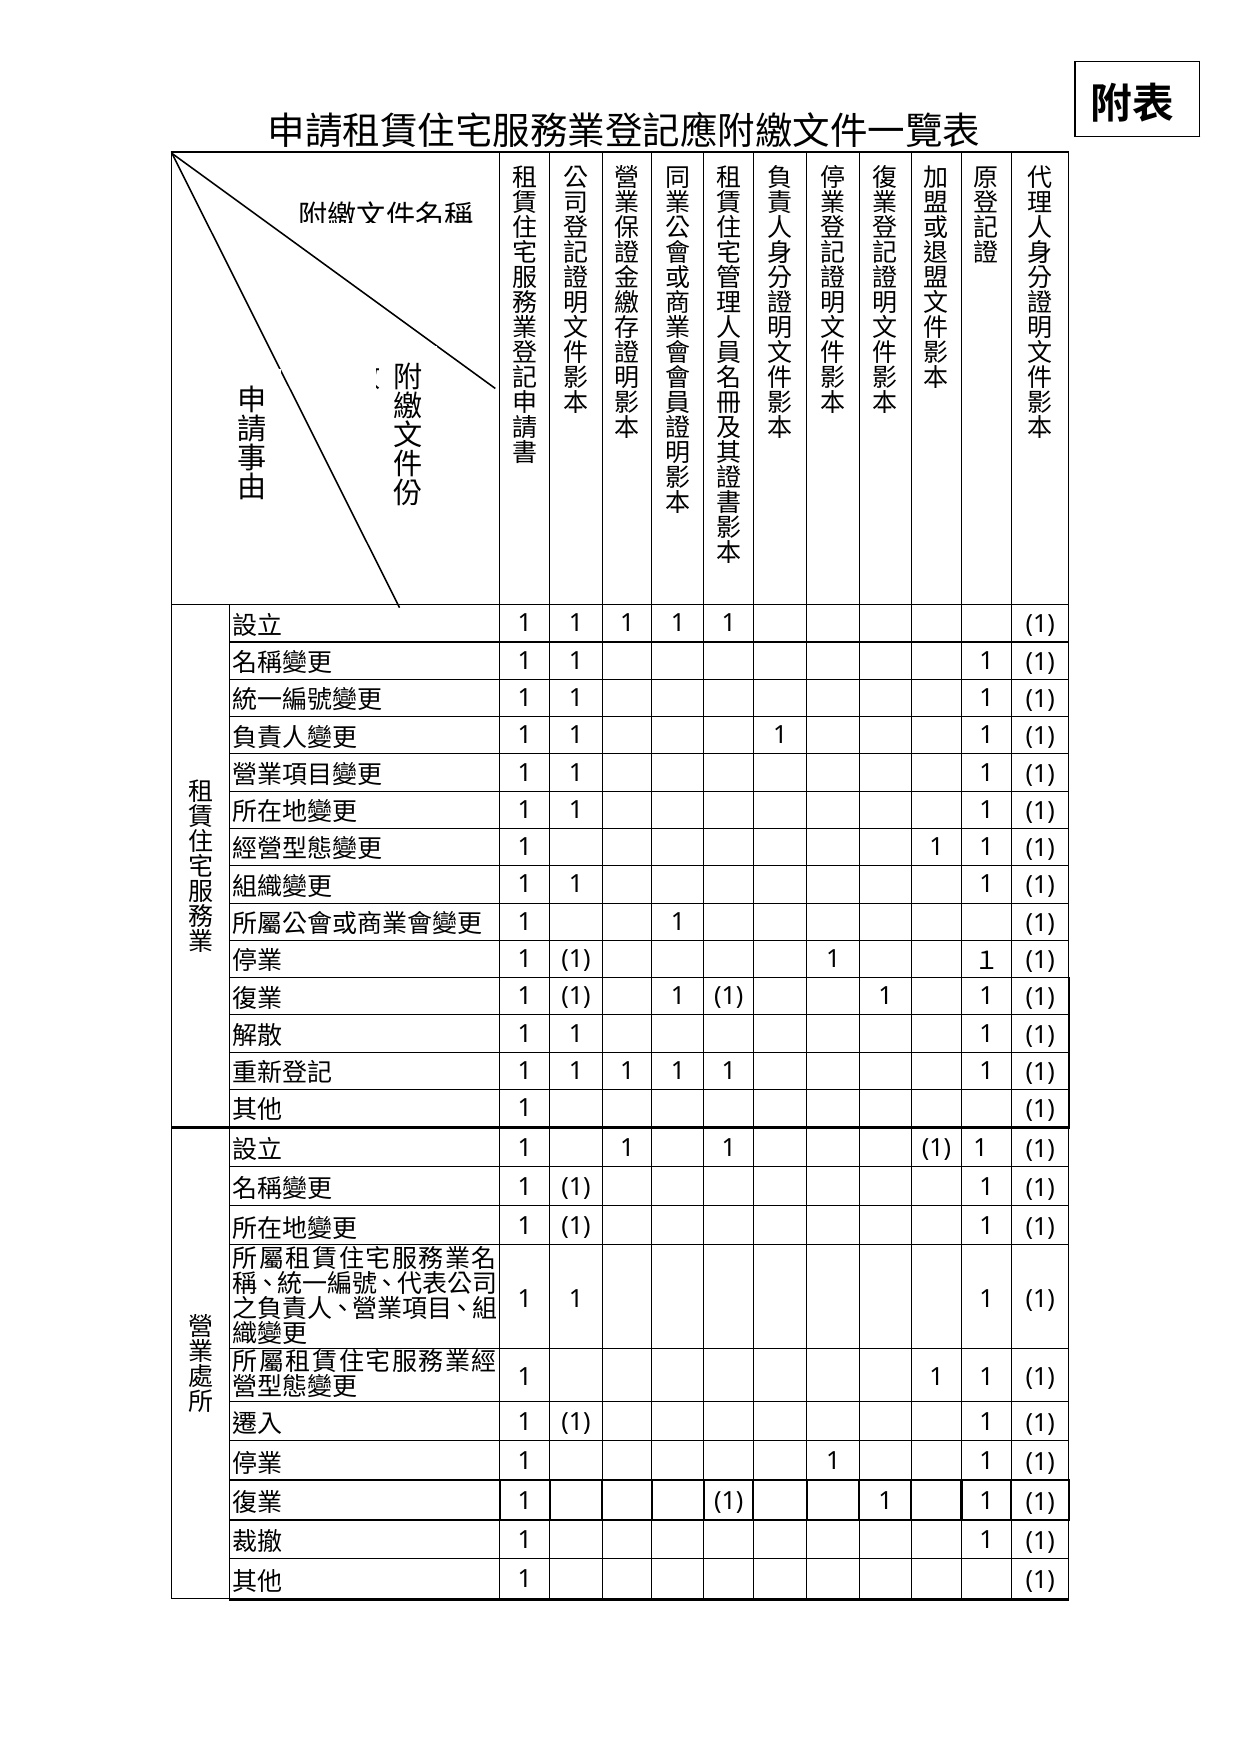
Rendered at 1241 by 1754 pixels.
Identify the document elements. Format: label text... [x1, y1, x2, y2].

table_cell 經營型態變更 [230, 829, 499, 865]
table_cell 1 [962, 754, 1011, 791]
table_cell [860, 941, 911, 977]
table_cell [704, 829, 753, 865]
table_cell [807, 605, 859, 641]
table_cell [652, 1206, 703, 1244]
table_cell [754, 1441, 806, 1479]
table_cell [807, 1245, 859, 1347]
table_cell 所在地變更 [230, 1206, 499, 1244]
table_cell [962, 605, 1011, 641]
table_header [230, 193, 499, 604]
table_cell [860, 1441, 911, 1479]
table_cell [807, 754, 859, 791]
table_cell １ [962, 941, 1011, 977]
table_cell 名稱變更 [230, 1167, 499, 1205]
table_header [172, 385, 396, 604]
table_cell [704, 1441, 753, 1479]
table_cell [652, 1521, 703, 1558]
table_cell [807, 1402, 859, 1440]
table_cell [652, 1245, 703, 1347]
table_cell [603, 829, 651, 865]
table_cell (1) [550, 978, 602, 1014]
table_cell [652, 792, 703, 828]
table_cell (1) [1012, 1559, 1068, 1597]
table_cell [912, 1559, 961, 1597]
table_cell [754, 1245, 806, 1347]
table_cell 1 [962, 1402, 1011, 1440]
table_cell [860, 829, 911, 865]
table_cell [603, 866, 651, 902]
table_cell 所屬租賃住宅服務業名稱、統一編號、代表公司之負責人、營業項目、組織變更 [230, 1245, 499, 1347]
table_cell 1 [500, 680, 549, 716]
table_cell [754, 1206, 806, 1244]
table_cell 設立 [230, 605, 499, 641]
table_cell [550, 1441, 602, 1479]
table_cell (1) [1012, 1481, 1068, 1519]
table_cell 1 [652, 605, 703, 641]
table_cell (1) [1012, 1349, 1068, 1401]
table_cell [603, 1441, 651, 1479]
table_cell [704, 1167, 753, 1205]
table_cell 1 [550, 1015, 602, 1052]
table_cell [652, 1167, 703, 1205]
text 附表 [1091, 70, 1184, 128]
table_header [177, 159, 222, 192]
table_cell 1 [500, 1167, 549, 1205]
table_cell [912, 1053, 961, 1089]
table_cell [912, 1245, 961, 1347]
table_cell [603, 1245, 651, 1347]
table_cell (1) [1012, 1521, 1068, 1558]
table_cell [912, 904, 961, 940]
table_cell (1) [1012, 1167, 1068, 1205]
table_cell 1 [500, 643, 549, 679]
table_cell 1 [500, 717, 549, 753]
table_cell (1) [1012, 1090, 1068, 1126]
table_cell [603, 978, 651, 1014]
table_cell 設立 [230, 1129, 499, 1166]
table_cell 1 [550, 1245, 602, 1347]
table_cell 1 [962, 829, 1011, 865]
table_cell [603, 754, 651, 791]
table_cell 1 [550, 1053, 602, 1089]
table_header 停業登記證明文件影本 [807, 153, 859, 604]
table_cell 1 [754, 717, 806, 753]
table_header 代理人身分證明文件影本 [1012, 153, 1068, 604]
table_cell [860, 680, 911, 716]
table_cell [962, 904, 1011, 940]
table_cell 遷入 [230, 1402, 499, 1440]
table_cell [603, 1402, 651, 1440]
table_cell 1 [500, 1559, 549, 1597]
table_cell (1) [1012, 643, 1068, 679]
table_cell [912, 1090, 961, 1126]
table_cell 1 [912, 829, 961, 865]
table_cell (1) [1012, 1053, 1068, 1089]
table_cell [860, 1167, 911, 1205]
table_cell 1 [550, 717, 602, 753]
table_cell 1 [550, 866, 602, 902]
table_cell 停業 [230, 1441, 499, 1479]
table_cell [754, 904, 806, 940]
table_cell (1) [1012, 754, 1068, 791]
table_cell 所屬租賃住宅服務業經營型態變更 [230, 1349, 499, 1401]
table_header 加盟或退盟文件影本 [912, 153, 961, 604]
table_cell [704, 680, 753, 716]
table_cell [860, 1559, 911, 1597]
table_cell [912, 605, 961, 641]
table_cell 1 [704, 1129, 753, 1166]
table_cell 1 [652, 1053, 703, 1089]
table_cell 1 [500, 904, 549, 940]
table_cell [807, 1206, 859, 1244]
table_cell (1) [550, 941, 602, 977]
table_cell 1 [962, 1015, 1011, 1052]
table_cell 1 [652, 904, 703, 940]
table_cell [603, 1090, 651, 1126]
table_cell [754, 1167, 806, 1205]
table_cell [652, 1015, 703, 1052]
table_cell [550, 1349, 602, 1401]
table_cell 1 [500, 1441, 549, 1479]
table_cell [860, 1402, 911, 1440]
table_cell 1 [500, 1015, 549, 1052]
table_cell [912, 1521, 961, 1558]
table_cell [754, 1481, 806, 1519]
table_cell [652, 1090, 703, 1126]
table_cell (1) [1012, 1129, 1068, 1166]
table_cell [912, 754, 961, 791]
table_cell [603, 643, 651, 679]
table_cell 1 [500, 1402, 549, 1440]
table_cell 其他 [230, 1090, 499, 1126]
table_cell [754, 829, 806, 865]
table_cell [912, 680, 961, 716]
table_cell 1 [912, 1349, 961, 1401]
table_cell [652, 1349, 703, 1401]
table_cell 1 [500, 1090, 549, 1126]
table_cell (1) [1012, 829, 1068, 865]
table_cell [603, 941, 651, 977]
table_cell 停業 [230, 941, 499, 977]
table_cell [652, 1559, 703, 1597]
table_cell 租賃住宅服務業 [172, 605, 229, 1126]
table_cell 1 [500, 792, 549, 828]
table_cell [550, 1129, 602, 1166]
table_cell 1 [962, 1245, 1011, 1347]
table_cell [704, 866, 753, 902]
table_cell 1 [500, 754, 549, 791]
table_cell [912, 978, 961, 1014]
table_cell 所屬公會或商業會變更 [230, 904, 499, 940]
table_header [172, 193, 278, 384]
table_cell [807, 792, 859, 828]
table_cell 1 [500, 978, 549, 1014]
table_cell [807, 717, 859, 753]
table_header 原登記證 [962, 153, 1011, 604]
table_cell [603, 904, 651, 940]
table_cell [912, 941, 961, 977]
table_cell 1 [807, 1441, 859, 1479]
table_header 復業登記證明文件影本 [860, 153, 911, 604]
table_cell 1 [500, 866, 549, 902]
table_cell [652, 866, 703, 902]
table_cell [704, 717, 753, 753]
table_cell 1 [500, 829, 549, 865]
table_cell (1) [1012, 1015, 1068, 1052]
table_cell [603, 792, 651, 828]
table_cell [754, 866, 806, 902]
table_cell [754, 1015, 806, 1052]
table_cell [652, 941, 703, 977]
table_cell [603, 1167, 651, 1205]
table_cell (1) [550, 1402, 602, 1440]
table_cell (1) [1012, 978, 1068, 1014]
table_cell 1 [962, 680, 1011, 716]
table_cell [962, 1559, 1011, 1597]
table_cell [860, 1129, 911, 1166]
table_cell [603, 1015, 651, 1052]
table_cell [860, 1015, 911, 1052]
table_cell 1 [860, 978, 911, 1014]
table_cell [807, 1015, 859, 1052]
table_cell [860, 904, 911, 940]
table_cell (1) [1012, 717, 1068, 753]
table_cell 1 [501, 1481, 549, 1519]
table_cell [807, 1053, 859, 1089]
table_cell [807, 1090, 859, 1126]
table_cell 營業處所 [172, 1129, 229, 1597]
table_cell [754, 1349, 806, 1401]
table_cell [704, 792, 753, 828]
table_cell [754, 643, 806, 679]
table_cell [807, 680, 859, 716]
table_cell [754, 1129, 806, 1166]
table_header [281, 375, 286, 384]
table_cell 1 [550, 754, 602, 791]
table_cell [551, 1481, 601, 1519]
table_header [194, 193, 434, 384]
table_cell [754, 792, 806, 828]
table_cell [652, 754, 703, 791]
table_cell (1) [1012, 1245, 1068, 1347]
table_cell [754, 754, 806, 791]
table_cell [807, 978, 859, 1014]
table_cell 1 [500, 1521, 549, 1558]
table_cell [807, 829, 859, 865]
table_cell [807, 1349, 859, 1401]
table_cell [808, 1481, 858, 1519]
table_cell [652, 680, 703, 716]
table_cell 1 [962, 1206, 1011, 1244]
table_cell [652, 1129, 703, 1166]
table_cell 1 [603, 1053, 651, 1089]
table_cell [704, 643, 753, 679]
table_cell 負責人變更 [230, 717, 499, 753]
table_cell 1 [500, 1206, 549, 1244]
table_cell [754, 1090, 806, 1126]
table_cell [653, 1481, 703, 1519]
table_cell [860, 866, 911, 902]
table_header [172, 158, 189, 192]
table_cell [704, 1206, 753, 1244]
table_cell (1) [1012, 1402, 1068, 1440]
table_cell [860, 717, 911, 753]
table_cell [754, 941, 806, 977]
table_cell [704, 1349, 753, 1401]
table_cell (1) [705, 1481, 752, 1519]
table_cell [603, 1349, 651, 1401]
table_cell [652, 1402, 703, 1440]
table_cell (1) [1012, 904, 1068, 940]
table_cell [704, 1015, 753, 1052]
table_cell [912, 1481, 960, 1519]
table_cell (1) [1012, 1441, 1068, 1479]
table_cell [652, 717, 703, 753]
table_header 租賃住宅服務業登記申請書 [500, 153, 549, 604]
table_cell [754, 1053, 806, 1089]
table_cell 營業項目變更 [230, 754, 499, 791]
table_cell [603, 1559, 651, 1597]
table_cell [704, 1090, 753, 1126]
table_cell 名稱變更 [230, 643, 499, 679]
table_cell [860, 1349, 911, 1401]
table_cell [912, 1206, 961, 1244]
table_cell 解散 [230, 1015, 499, 1052]
table_cell 1 [963, 1481, 1010, 1519]
table_cell 1 [603, 1129, 651, 1166]
table_cell [807, 904, 859, 940]
table_cell [704, 1559, 753, 1597]
table_cell [704, 1402, 753, 1440]
table_cell 組織變更 [230, 866, 499, 902]
table_header [290, 385, 369, 543]
table_cell [603, 680, 651, 716]
table_cell [754, 1521, 806, 1558]
table_cell 1 [807, 941, 859, 977]
table_cell (1) [912, 1129, 961, 1166]
table_cell [652, 1441, 703, 1479]
table_cell 1 [962, 978, 1011, 1014]
table_cell [860, 1053, 911, 1089]
table_header 租賃住宅管理人員名冊及其證書影本 [704, 153, 753, 604]
table_cell 1 [603, 605, 651, 641]
table_cell 所在地變更 [230, 792, 499, 828]
table_cell 統一編號變更 [230, 680, 499, 716]
table_cell 1 [962, 717, 1011, 753]
table_cell [807, 643, 859, 679]
table_cell [754, 680, 806, 716]
table_cell [754, 605, 806, 641]
table_cell [603, 1206, 651, 1244]
table_cell 1 [500, 941, 549, 977]
table_cell 1 [962, 1053, 1011, 1089]
table_cell 1 [500, 605, 549, 641]
table_cell (1) [550, 1167, 602, 1205]
table_cell [912, 792, 961, 828]
table_cell [704, 1521, 753, 1558]
table_cell [652, 643, 703, 679]
table_cell 其他 [230, 1559, 499, 1597]
table_cell [912, 643, 961, 679]
table_cell 復業 [230, 1481, 499, 1519]
table_cell 1 [550, 792, 602, 828]
table_cell 1 [860, 1481, 910, 1519]
table_header [175, 153, 499, 192]
table_cell 1 [962, 792, 1011, 828]
table_cell [912, 1167, 961, 1205]
table_cell 1 [704, 605, 753, 641]
table_cell [860, 1206, 911, 1244]
table_cell [754, 978, 806, 1014]
table_cell [550, 1559, 602, 1597]
table_cell [807, 1167, 859, 1205]
table_cell [860, 605, 911, 641]
table_cell [603, 717, 651, 753]
table_cell 1 [652, 978, 703, 1014]
table_cell [860, 792, 911, 828]
table_cell 1 [500, 1349, 549, 1401]
table_cell [807, 1521, 859, 1558]
table_cell [860, 1521, 911, 1558]
table_cell 1 [962, 866, 1011, 902]
table_cell [550, 1521, 602, 1558]
table_cell [860, 1245, 911, 1347]
table_header 負責人身分證明文件影本 [754, 153, 806, 604]
table_cell [962, 1090, 1011, 1126]
table_cell 1 [704, 1053, 753, 1089]
table_cell 1 [962, 1129, 1011, 1166]
table_cell 1 [500, 1053, 549, 1089]
table_cell 1 [962, 1167, 1011, 1205]
table_cell [704, 941, 753, 977]
table_cell [807, 866, 859, 902]
table_cell [704, 904, 753, 940]
table_cell 1 [550, 605, 602, 641]
table_header 營業保證金繳存證明影本 [603, 153, 651, 604]
table_cell 復業 [230, 978, 499, 1014]
table_cell (1) [550, 1206, 602, 1244]
table_cell [704, 1245, 753, 1347]
table_cell [860, 1090, 911, 1126]
text 申請租賃住宅服務業登記應附繳文件一覽表 [192, 118, 1092, 151]
table_cell [550, 904, 602, 940]
table_cell [912, 1402, 961, 1440]
table_cell (1) [1012, 605, 1068, 641]
table_cell 1 [550, 680, 602, 716]
table_cell 1 [962, 1349, 1011, 1401]
table_cell 裁撤 [230, 1521, 499, 1558]
table_cell 1 [962, 643, 1011, 679]
table_cell [912, 717, 961, 753]
table_cell [704, 754, 753, 791]
table_cell [550, 1090, 602, 1126]
table_cell [860, 754, 911, 791]
table_cell [603, 1521, 651, 1558]
table_cell (1) [1012, 680, 1068, 716]
table_cell [754, 1559, 806, 1597]
table_cell 1 [550, 643, 602, 679]
table_cell [912, 1441, 961, 1479]
table_cell 1 [962, 1521, 1011, 1558]
table_cell (1) [704, 978, 753, 1014]
table_header 公司登記證明文件影本 [550, 153, 602, 604]
table_cell (1) [1012, 1206, 1068, 1244]
table_cell [550, 829, 602, 865]
table_cell 1 [500, 1129, 549, 1166]
table_cell [652, 829, 703, 865]
table_header 同業公會或商業會會員證明影本 [652, 153, 703, 604]
table_cell (1) [1012, 941, 1068, 977]
table_cell 1 [500, 1245, 549, 1347]
table_cell (1) [1012, 792, 1068, 828]
table_cell 1 [962, 1441, 1011, 1479]
table_cell [807, 1129, 859, 1166]
table_cell [912, 1015, 961, 1052]
table_cell [603, 1481, 651, 1519]
table_cell 重新登記 [230, 1053, 499, 1089]
table_cell [754, 1402, 806, 1440]
table_cell (1) [1012, 866, 1068, 902]
table_cell [807, 1559, 859, 1597]
table_cell [912, 866, 961, 902]
table_cell [860, 643, 911, 679]
